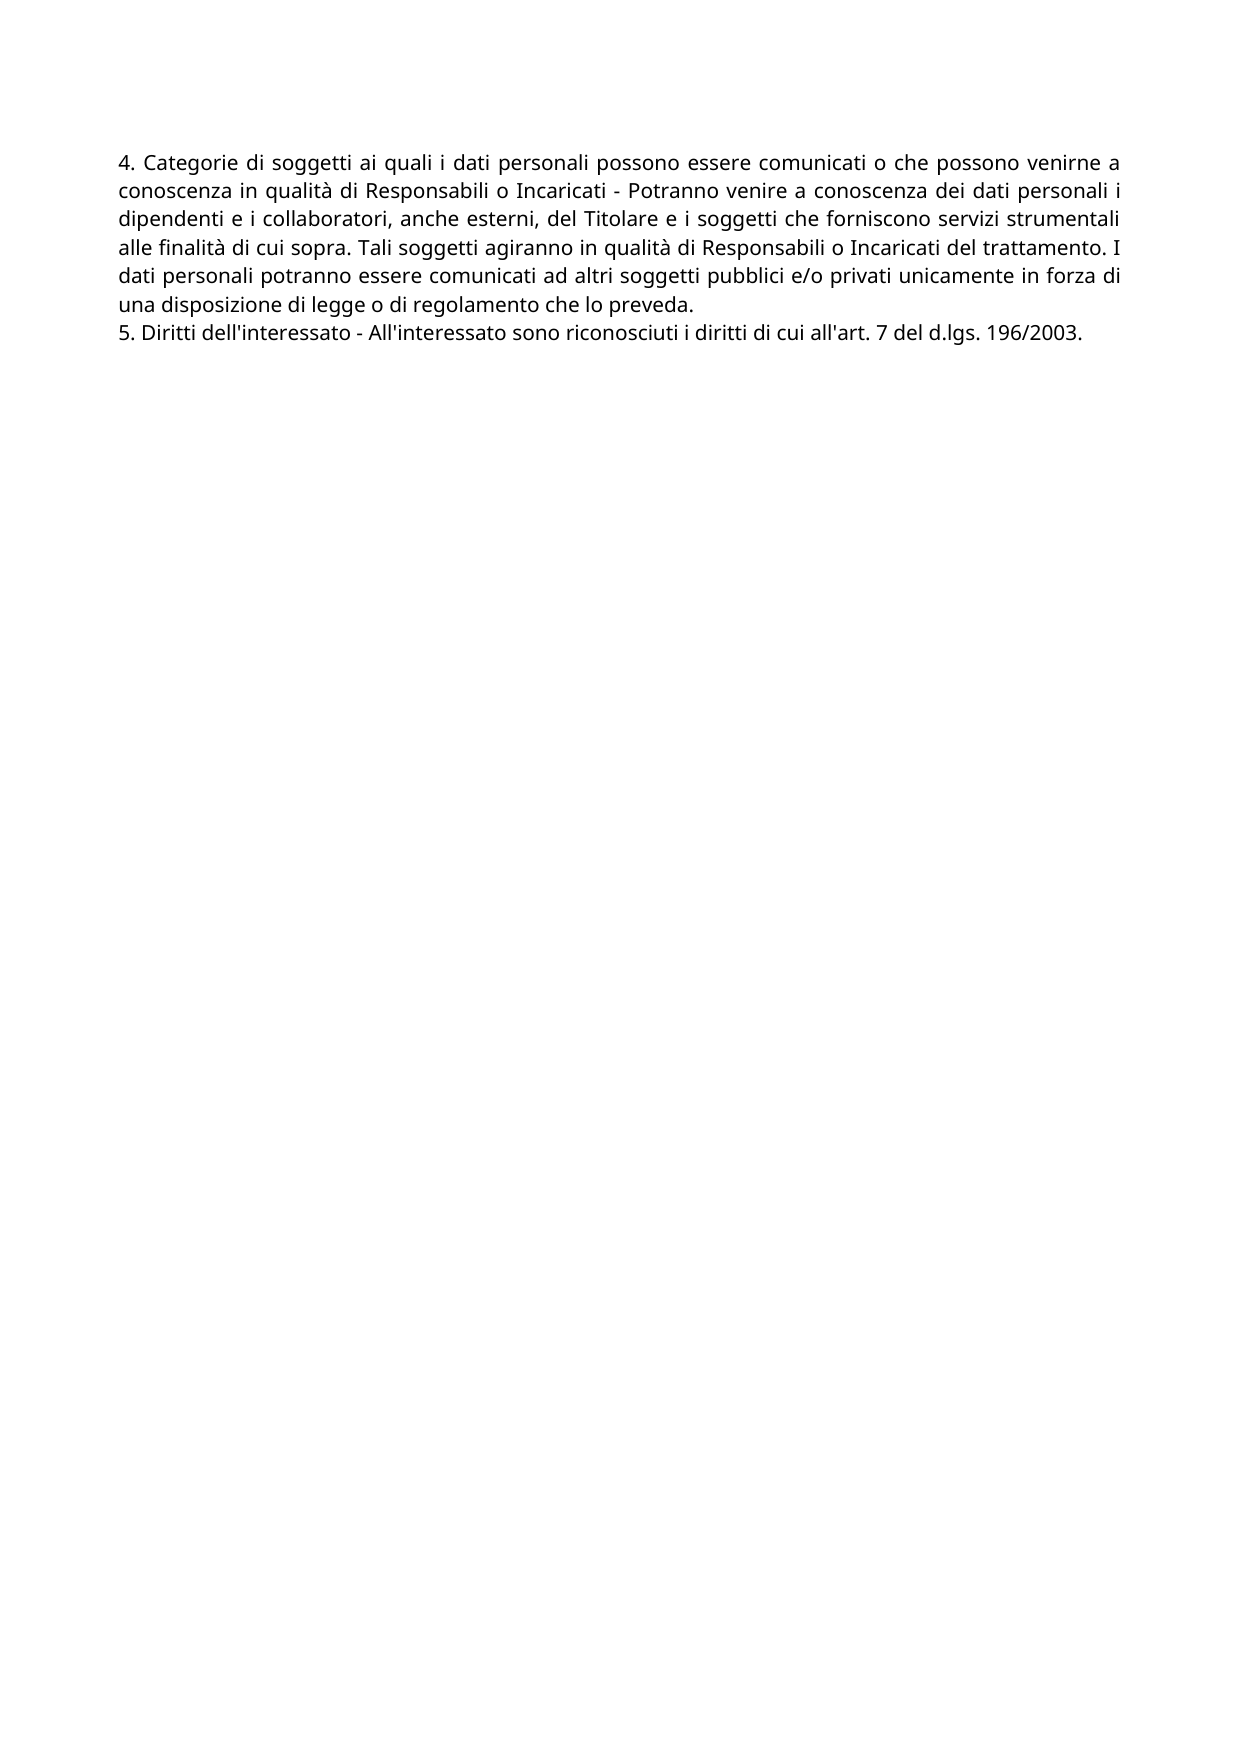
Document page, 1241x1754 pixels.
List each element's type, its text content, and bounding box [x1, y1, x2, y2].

text 5. Diritti dell'interessato - All'interessato sono riconosciuti i diritti di cui all'art. 7 del d.lgs. 196/2003. [118, 318, 1122, 347]
text 4. Categorie di soggetti ai quali i dati personali possono essere comunicati o che possono venirne a conoscenza in qualità di Responsabili o Incaricati - Potranno venire a conoscenza dei dati personali i dipendenti e i collaboratori, anche esterni, del Titolare e i soggetti che forniscono servizi strumentali alle finalità di cui sopra. Tali soggetti agiranno in qualità di Responsabili o Incaricati del trattamento. I dati personali potranno essere comunicati ad altri soggetti pubblici e/o privati unicamente in forza di una disposizione di legge o di regolamento che lo preveda. [118, 148, 1122, 318]
